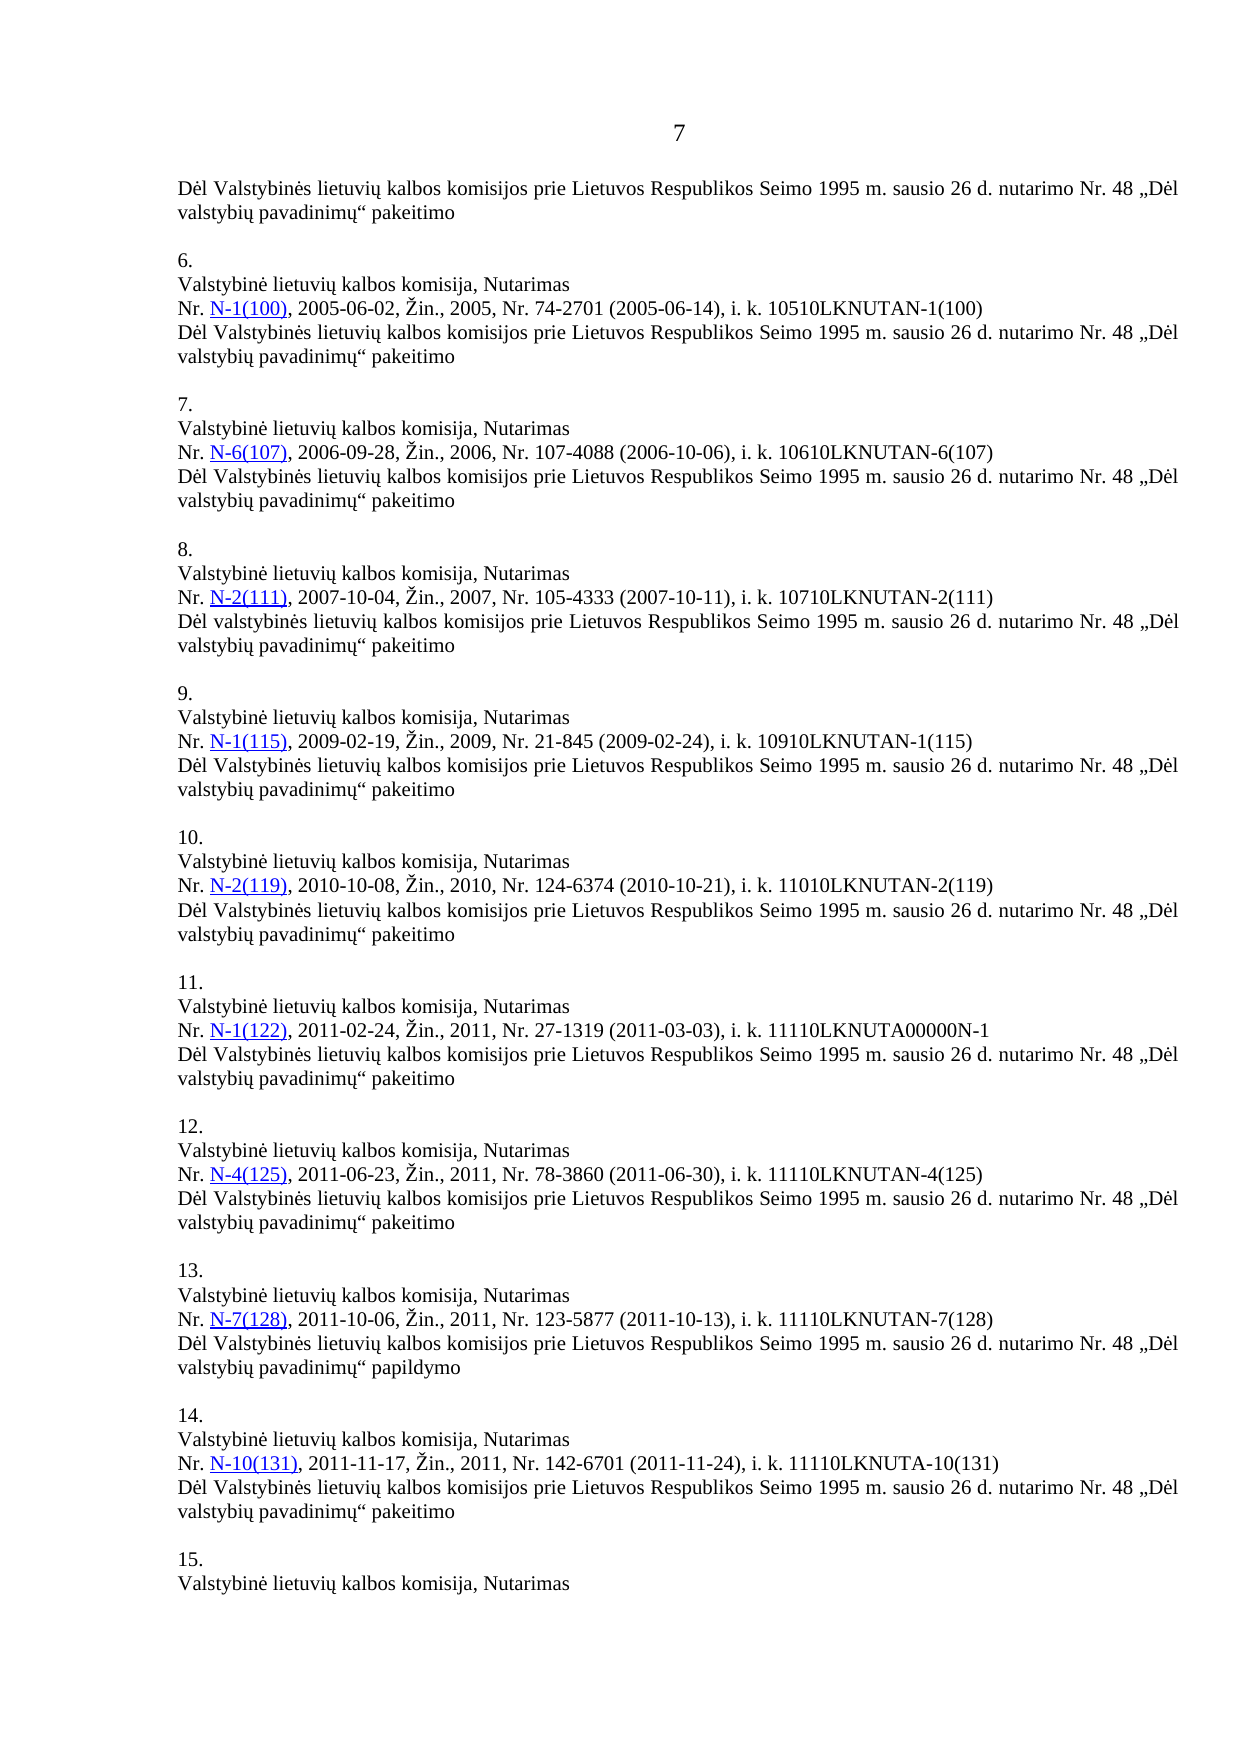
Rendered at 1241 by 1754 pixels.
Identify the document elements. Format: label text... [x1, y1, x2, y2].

text Dėl Valstybinės lietuvių kalbos komisijos prie Lietuvos Respublikos Seimo 1995 m. sausio 26 d. nutarimo Nr. 48 „Dėl valstybių pavadinimų“ pakeitimo [177, 897, 1181, 946]
text Valstybinė lietuvių kalbos komisija, Nutarimas [177, 272, 1181, 296]
text Dėl Valstybinės lietuvių kalbos komisijos prie Lietuvos Respublikos Seimo 1995 m. sausio 26 d. nutarimo Nr. 48 „Dėl valstybių pavadinimų“ pakeitimo [177, 320, 1181, 368]
text Valstybinė lietuvių kalbos komisija, Nutarimas [177, 1138, 1181, 1162]
text Valstybinė lietuvių kalbos komisija, Nutarimas [177, 1282, 1181, 1307]
text 14. [177, 1403, 1181, 1427]
text Dėl Valstybinės lietuvių kalbos komisijos prie Lietuvos Respublikos Seimo 1995 m. sausio 26 d. nutarimo Nr. 48 „Dėl valstybių pavadinimų“ pakeitimo [177, 1186, 1181, 1234]
text Nr. N-2(111), 2007-10-04, Žin., 2007, Nr. 105-4333 (2007-10-11), i. k. 10710LKNUTAN-2(111) [177, 585, 1181, 609]
text Valstybinė lietuvių kalbos komisija, Nutarimas [177, 1571, 1181, 1595]
text Nr. N-2(119), 2010-10-08, Žin., 2010, Nr. 124-6374 (2010-10-21), i. k. 11010LKNUTAN-2(119) [177, 873, 1181, 897]
text Valstybinė lietuvių kalbos komisija, Nutarimas [177, 849, 1181, 873]
text Valstybinė lietuvių kalbos komisija, Nutarimas [177, 705, 1181, 729]
text Dėl Valstybinės lietuvių kalbos komisijos prie Lietuvos Respublikos Seimo 1995 m. sausio 26 d. nutarimo Nr. 48 „Dėl valstybių pavadinimų“ pakeitimo [177, 1042, 1181, 1090]
text Valstybinė lietuvių kalbos komisija, Nutarimas [177, 1427, 1181, 1451]
text 7. [177, 392, 1181, 416]
text Nr. N-1(115), 2009-02-19, Žin., 2009, Nr. 21-845 (2009-02-24), i. k. 10910LKNUTAN-1(115) [177, 729, 1181, 753]
text Dėl Valstybinės lietuvių kalbos komisijos prie Lietuvos Respublikos Seimo 1995 m. sausio 26 d. nutarimo Nr. 48 „Dėl valstybių pavadinimų“ pakeitimo [177, 1475, 1181, 1523]
text Valstybinė lietuvių kalbos komisija, Nutarimas [177, 994, 1181, 1018]
text Dėl valstybinės lietuvių kalbos komisijos prie Lietuvos Respublikos Seimo 1995 m. sausio 26 d. nutarimo Nr. 48 „Dėl valstybių pavadinimų“ pakeitimo [177, 609, 1181, 657]
text Dėl Valstybinės lietuvių kalbos komisijos prie Lietuvos Respublikos Seimo 1995 m. sausio 26 d. nutarimo Nr. 48 „Dėl valstybių pavadinimų“ pakeitimo [177, 464, 1181, 512]
text 12. [177, 1114, 1181, 1138]
text 13. [177, 1258, 1181, 1282]
text 8. [177, 537, 1181, 561]
text Nr. N-7(128), 2011-10-06, Žin., 2011, Nr. 123-5877 (2011-10-13), i. k. 11110LKNUTAN-7(128) [177, 1307, 1181, 1331]
text Dėl Valstybinės lietuvių kalbos komisijos prie Lietuvos Respublikos Seimo 1995 m. sausio 26 d. nutarimo Nr. 48 „Dėl valstybių pavadinimų“ pakeitimo [177, 753, 1181, 801]
text Nr. N-1(122), 2011-02-24, Žin., 2011, Nr. 27-1319 (2011-03-03), i. k. 11110LKNUTA00000N-1 [177, 1018, 1181, 1042]
text Nr. N-1(100), 2005-06-02, Žin., 2005, Nr. 74-2701 (2005-06-14), i. k. 10510LKNUTAN-1(100) [177, 296, 1181, 320]
text 6. [177, 248, 1181, 272]
text Nr. N-4(125), 2011-06-23, Žin., 2011, Nr. 78-3860 (2011-06-30), i. k. 11110LKNUTAN-4(125) [177, 1162, 1181, 1186]
text Nr. N-6(107), 2006-09-28, Žin., 2006, Nr. 107-4088 (2006-10-06), i. k. 10610LKNUTAN-6(107) [177, 440, 1181, 464]
text 10. [177, 825, 1181, 849]
text Dėl Valstybinės lietuvių kalbos komisijos prie Lietuvos Respublikos Seimo 1995 m. sausio 26 d. nutarimo Nr. 48 „Dėl valstybių pavadinimų“ pakeitimo [177, 176, 1181, 224]
text Nr. N-10(131), 2011-11-17, Žin., 2011, Nr. 142-6701 (2011-11-24), i. k. 11110LKNUTA-10(131) [177, 1451, 1181, 1475]
text Dėl Valstybinės lietuvių kalbos komisijos prie Lietuvos Respublikos Seimo 1995 m. sausio 26 d. nutarimo Nr. 48 „Dėl valstybių pavadinimų“ papildymo [177, 1331, 1181, 1379]
text 9. [177, 681, 1181, 705]
text 15. [177, 1547, 1181, 1571]
text Valstybinė lietuvių kalbos komisija, Nutarimas [177, 561, 1181, 585]
text 11. [177, 970, 1181, 994]
text Valstybinė lietuvių kalbos komisija, Nutarimas [177, 416, 1181, 440]
